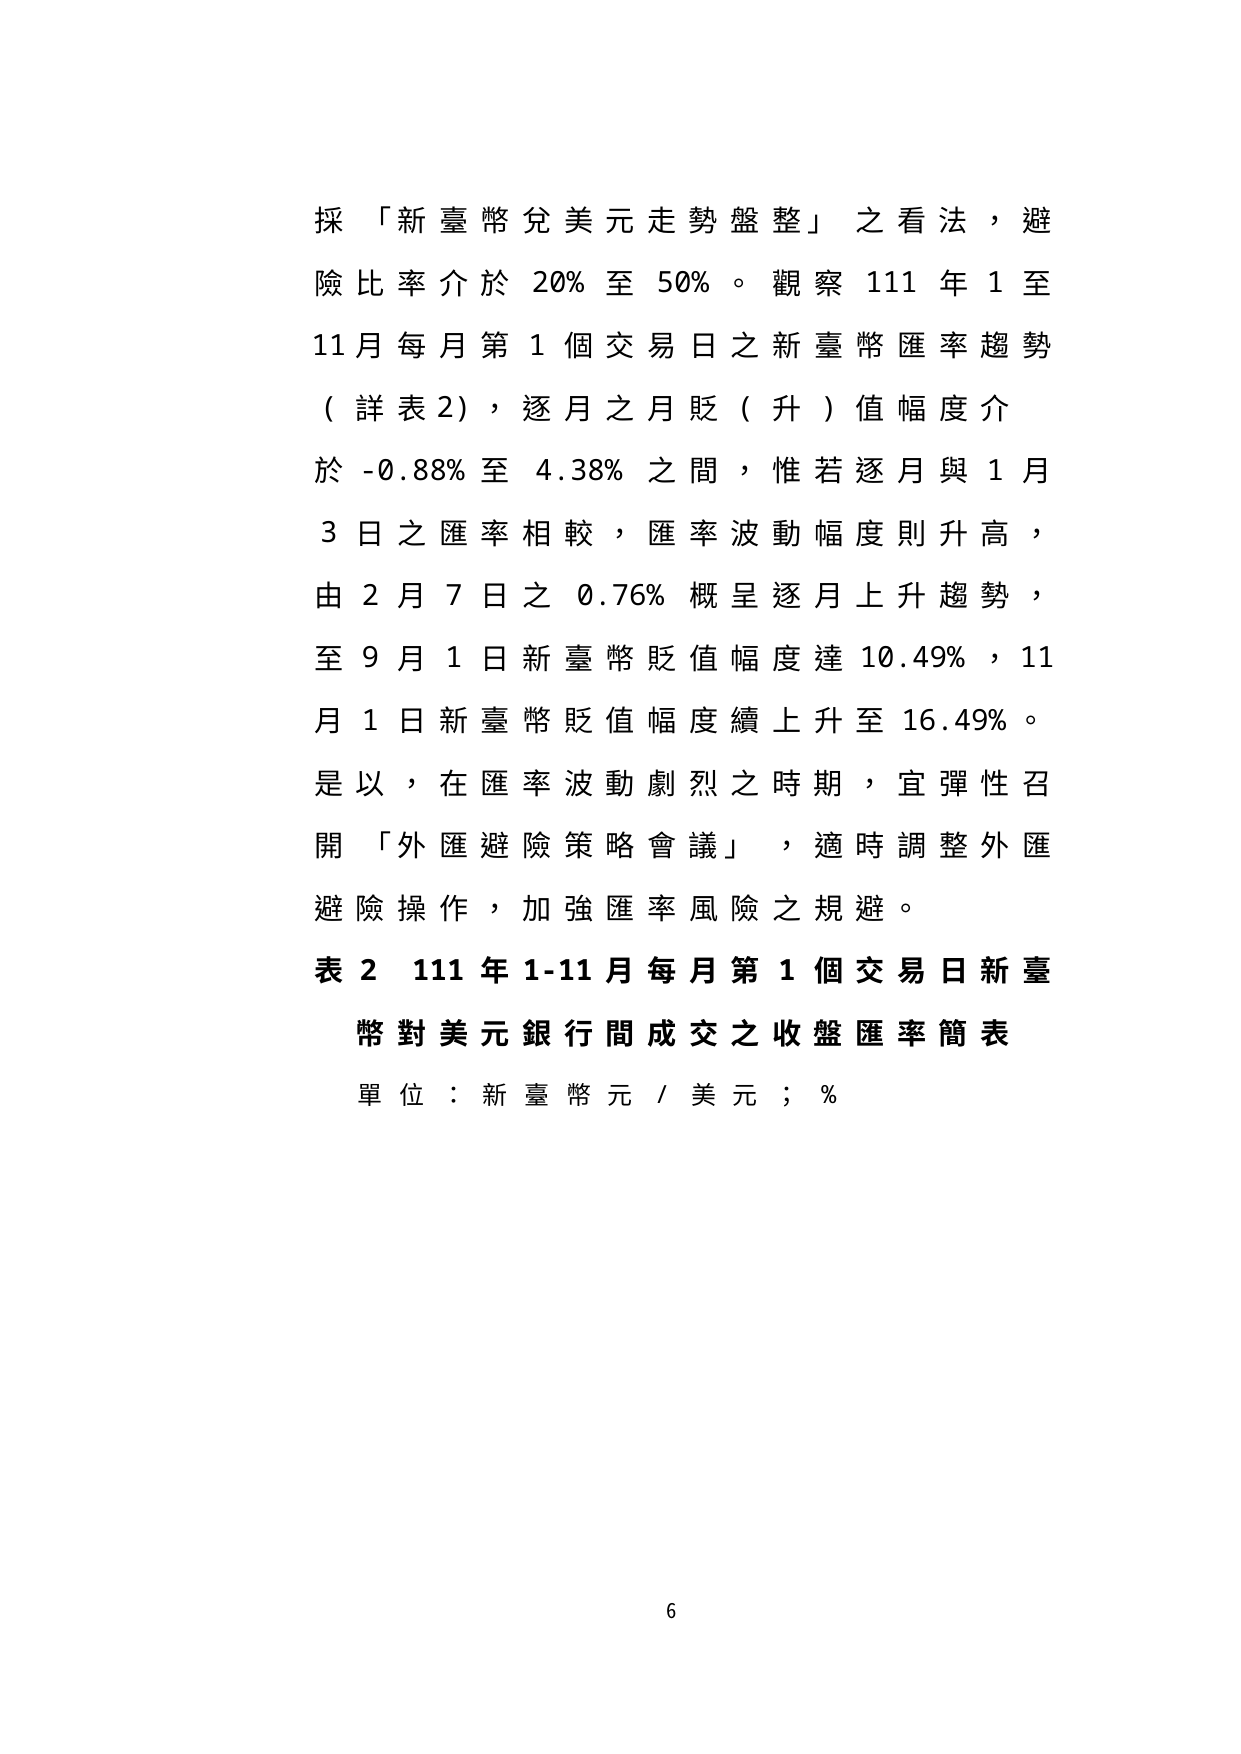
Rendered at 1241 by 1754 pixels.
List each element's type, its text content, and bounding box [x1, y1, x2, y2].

text 表2 111年1-11月每月第1個交易日新臺幣對美元銀行間成交之收盤匯率簡表 單位：新臺幣元/美元；% [269, 927, 1058, 1115]
text 採「新臺幣兌美元走勢盤整」之看法，避險比率介於20%至50%。觀察111年1至11月每月第1個交易日之新臺幣匯率趨勢(詳表2)，逐月之月貶(升)值幅度介於-0.88%至4.38%之間，惟若逐月與1月3日之匯率相較，匯率波動幅度則升高，由2月7日之0.76%概呈逐月上升趨勢，至9月1日新臺幣貶值幅度達10.49%，11月1日新臺幣貶值幅度續上升至16.49%。是以，在匯率波動劇烈之時期，宜彈性召開「外匯避險策略會議」，適時調整外匯避險操作，加強匯率風險之規避。 [271, 177, 1058, 927]
